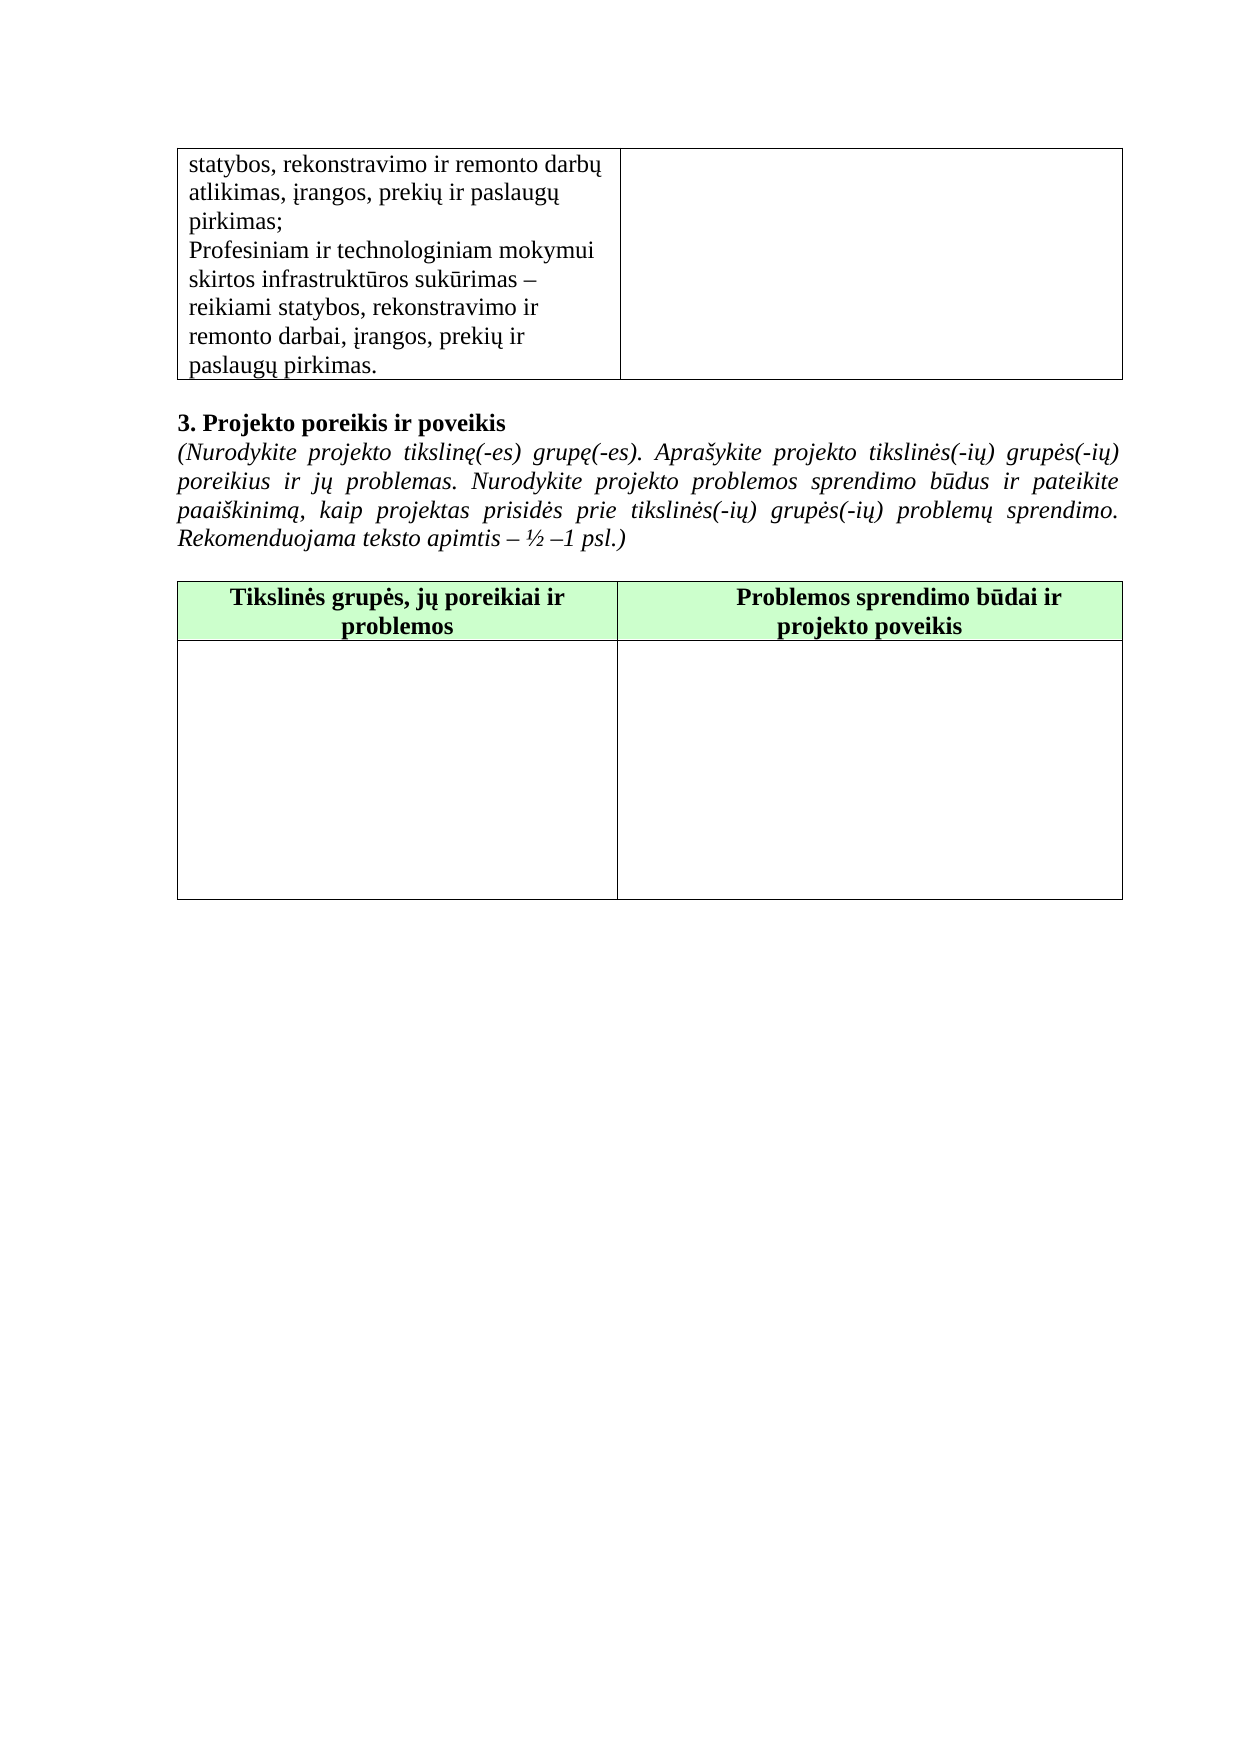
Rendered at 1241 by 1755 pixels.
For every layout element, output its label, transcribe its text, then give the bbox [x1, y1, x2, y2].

table_cell [618, 641, 1122, 899]
text 3. Projekto poreikis ir poveikis [177, 408, 1122, 437]
table_header Tikslinės grupės, jų poreikiai ir problemos [178, 582, 617, 639]
table_cell [621, 149, 1122, 379]
text (Nurodykite projekto tikslinę(-es) grupę(-es). Aprašykite projekto tikslinės(-ių) grupės(-ių) poreikius ir jų problemas. Nurodykite projekto problemos sprendimo būdus ir pateikite paaiškinimą, kaip projektas prisidės prie tikslinės(-ių) grupės(-ių) problemų sprendimo. Rekomenduojama teksto apimtis – ½ –1 psl.) [177, 437, 1122, 552]
table_header Problemos sprendimo būdai ir projekto poveikis [618, 582, 1122, 639]
table_cell [178, 641, 617, 899]
